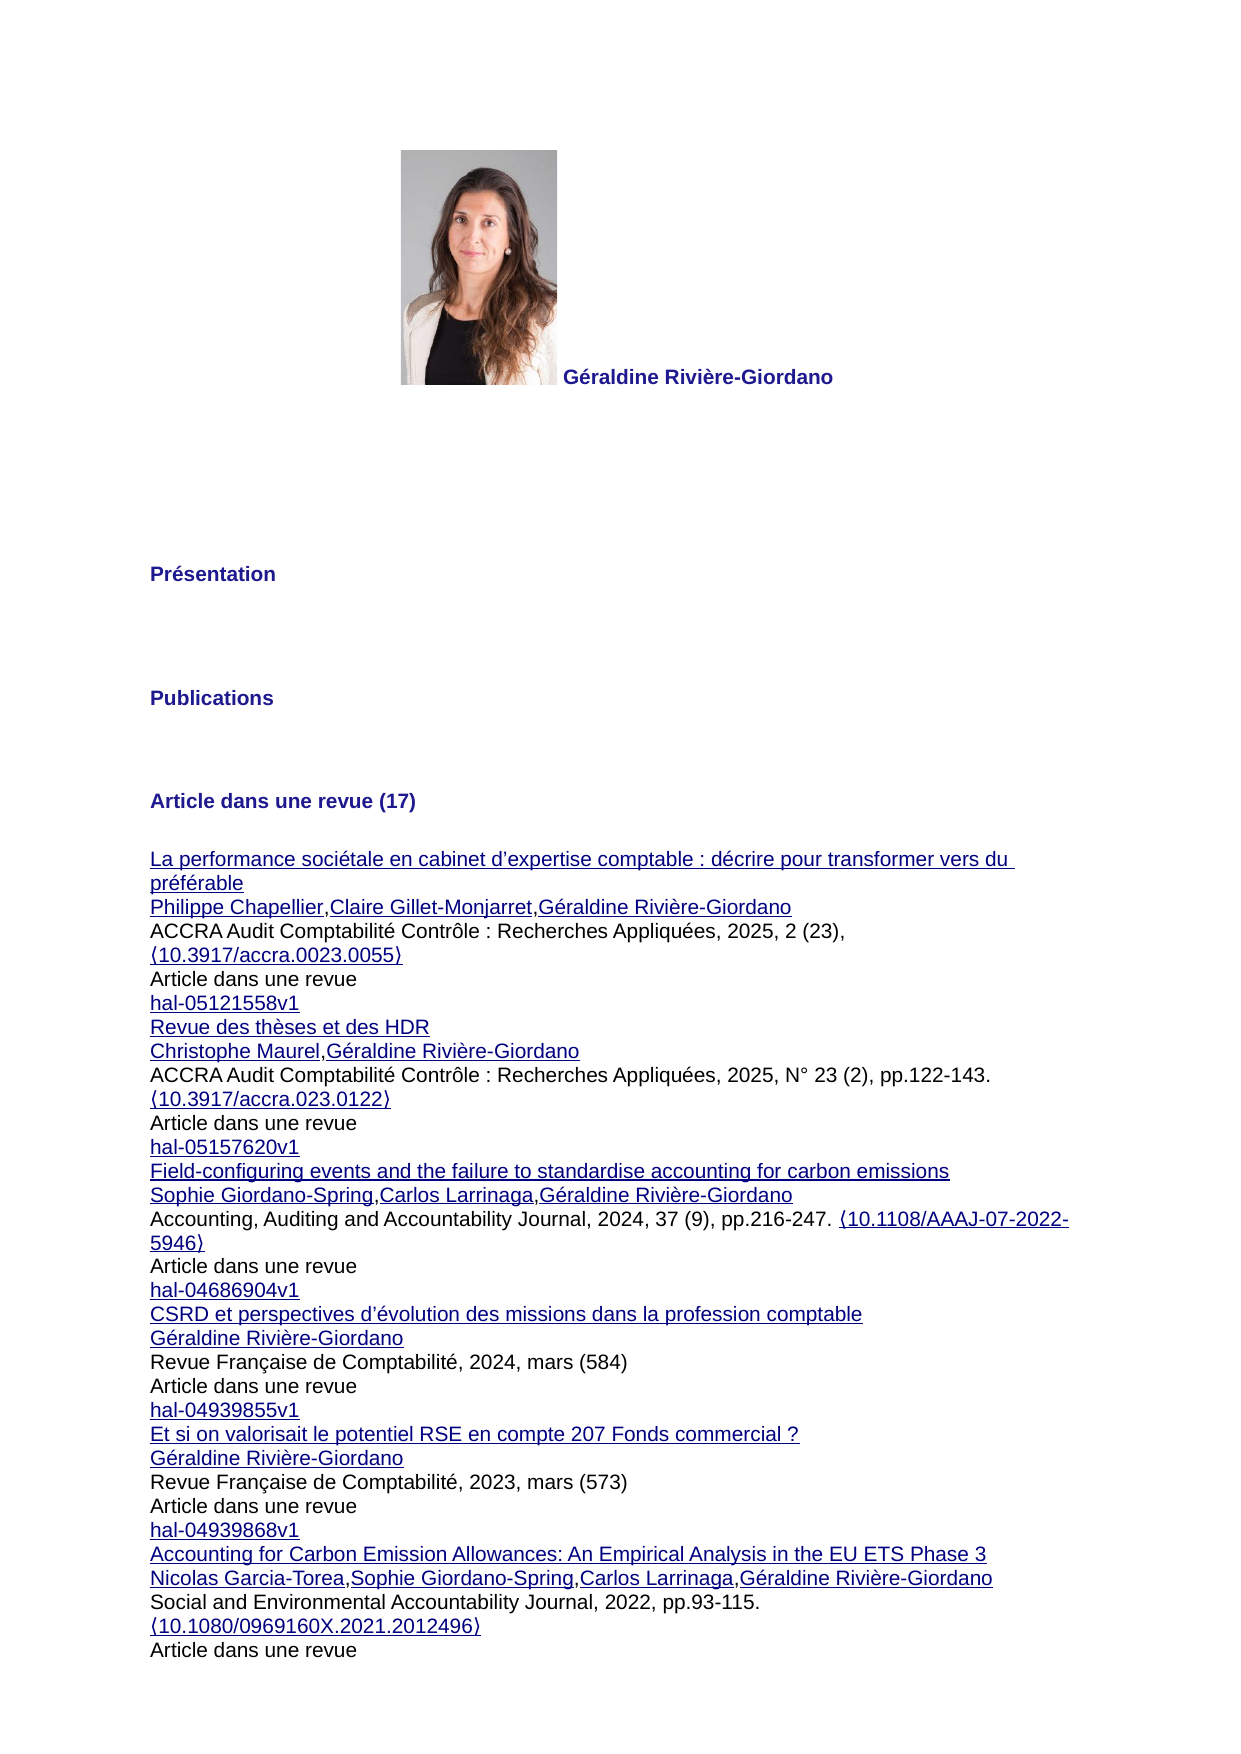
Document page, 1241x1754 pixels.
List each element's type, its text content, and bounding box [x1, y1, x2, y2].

subtitle Géraldine Rivière-Giordano [150, 150, 1090, 389]
subtitle Publications [150, 686, 1090, 709]
table_cell CSRD et perspectives d’évolution des missions dans la profession comptable Géraldine Rivière-Giordano Revue Française de Comptabilité, 2024, mars (584) Article dans une revue hal-04939855v1 [150, 1302, 1090, 1422]
table_header La performance sociétale en cabinet d’expertise comptable : décrire pour transformer vers du préférable Philippe Chapellier,Claire Gillet-Monjarret,Géraldine Rivière-Giordano ACCRA Audit Comptabilité Contrôle : Recherches Appliquées, 2025, 2 (23), ⟨10.3917/accra.0023.0055⟩ Article dans une revue hal-05121558v1 [150, 847, 1090, 1015]
subtitle Article dans une revue (17) [150, 789, 1090, 813]
table_cell Accounting for Carbon Emission Allowances: An Empirical Analysis in the EU ETS Phase 3 Nicolas Garcia-Torea,Sophie Giordano-Spring,Carlos Larrinaga,Géraldine Rivière-Giordano Social and Environmental Accountability Journal, 2022, pp.93-115. ⟨10.1080/0969160X.2021.2012496⟩ Article dans une revue [150, 1542, 1090, 1662]
subtitle Présentation [150, 562, 1090, 586]
table_cell Revue des thèses et des HDR Christophe Maurel,Géraldine Rivière-Giordano ACCRA Audit Comptabilité Contrôle : Recherches Appliquées, 2025, N° 23 (2), pp.122-143. ⟨10.3917/accra.023.0122⟩ Article dans une revue hal-05157620v1 [150, 1015, 1090, 1158]
table_cell Field-configuring events and the failure to standardise accounting for carbon emissions Sophie Giordano-Spring,Carlos Larrinaga,Géraldine Rivière-Giordano Accounting, Auditing and Accountability Journal, 2024, 37 (9), pp.216-247. ⟨10.1108/AAAJ-07-2022-5946⟩ Article dans une revue hal-04686904v1 [150, 1159, 1090, 1302]
picture [400, 150, 558, 385]
table_cell Et si on valorisait le potentiel RSE en compte 207 Fonds commercial ? Géraldine Rivière-Giordano Revue Française de Comptabilité, 2023, mars (573) Article dans une revue hal-04939868v1 [150, 1422, 1090, 1542]
